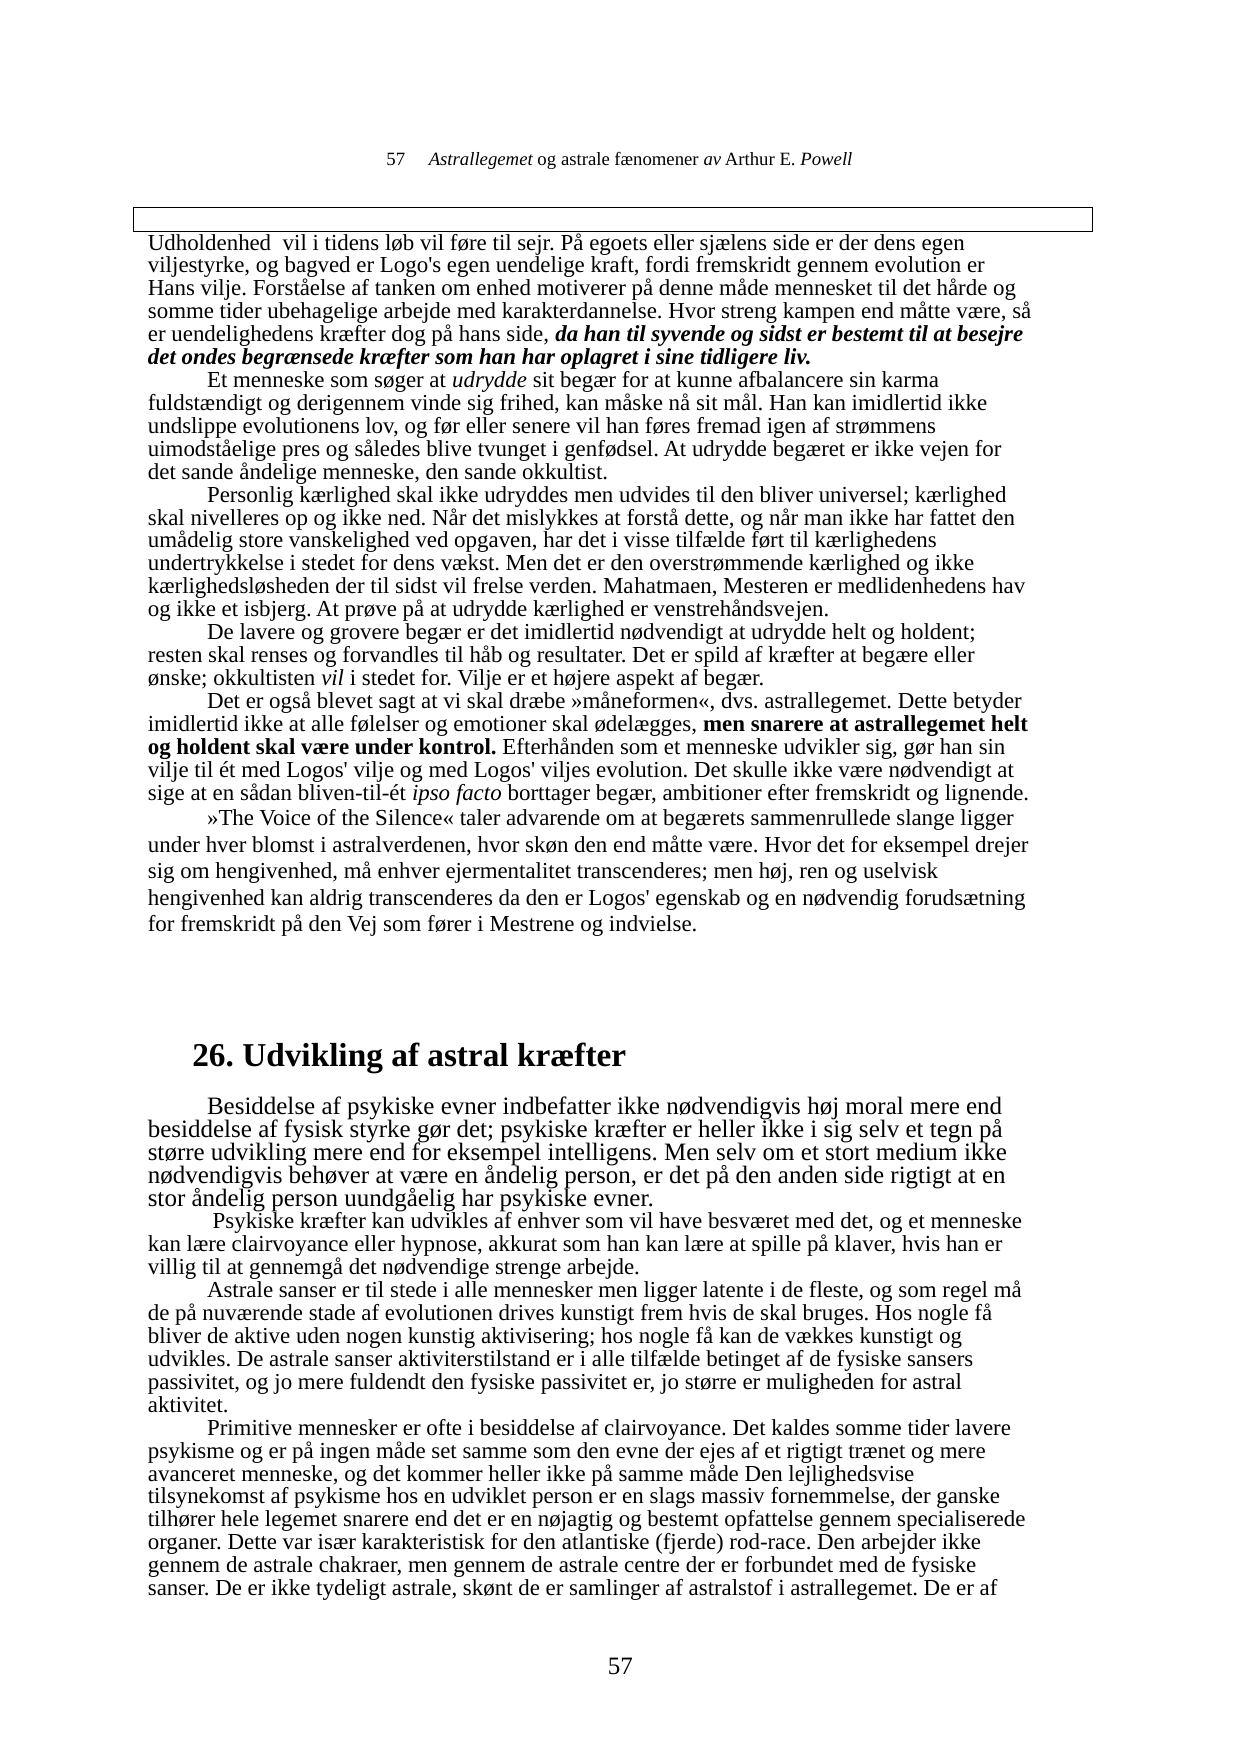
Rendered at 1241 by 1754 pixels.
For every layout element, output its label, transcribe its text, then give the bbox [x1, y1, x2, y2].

text Det er også blevet sagt at vi skal dræbe »måneformen«, dvs. astrallegemet. Dette betyder imidlertid ikke at alle følel­ser og emotioner skal ødelægges, men snarere at astrallege­met helt og holdent skal være under kontrol. Efterhånden som et menneske udvikler sig, gør han sin vilje til ét med Logos' vilje og med Logos' viljes evolution. Det skulle ikke være nødvendigt at sige at en sådan bliven-til-ét ipso facto borttager begær, ambitioner efter fremskridt og lignende. [148, 690, 1033, 804]
text Udholdenhed vil i tidens løb vil føre til sejr. På egoets eller sjælens side er der dens egen viljestyrke, og bagved er Logo's egen uendelige kraft, fordi fremskridt gennem evolution er Hans vilje. Forståelse af tanken om enhed motiverer på denne måde mennesket til det hårde og somme tider ubehagelige arbejde med karakterdannelse. Hvor streng kampen end måtte være, så er uendelighedens kræfter dog på hans side, da han til syvende og sidst er bestemt til at besejre det ondes begrænsede kræfter som han har oplagret i sine tidli­gere liv. [148, 232, 1033, 369]
text Besiddelse af psykiske evner indbefatter ikke nødvendigvis høj moral mere end besiddelse af fysisk styrke gør det; psykiske kræfter er heller ikke i sig selv et tegn på større udvikling mere end for eksempel intelligens. Men selv om et stort medium ikke nødvendigvis behøver at være en åndelig person, er det på den anden side rigtigt at en stor åndelig person uundgåelig har psykiske evner. [148, 1096, 1033, 1211]
text Astrale sanser er til stede i alle mennesker men ligger latente i de fleste, og som regel må de på nuværende stade af evolutionen drives kunstigt frem hvis de skal bruges. Hos nogle få bliver de aktive uden nogen kunstig aktivisering; hos nogle få kan de vækkes kunstigt og udvikles. De astrale san­ser aktiviterstilstand er i alle tilfælde betinget af de fysiske sansers passivitet, og jo mere fuldendt den fysiske passivitet er, jo større er muligheden for astral aktivitet. [148, 1279, 1033, 1417]
text Et menneske som søger at udrydde sit begær for at kunne afbalancere sin karma fuldstændigt og derigennem vinde sig frihed, kan måske nå sit mål. Han kan imidlertid ikke undslippe evolutionens lov, og før eller senere vil han føres fremad igen af strømmens uimodståelige pres og således blive tvunget i genfødsel. At udrydde begæret er ikke vejen for det sande åndelige menneske, den sande okkultist. [148, 369, 1033, 484]
text De lavere og grovere begær er det imidlertid nødvendigt at udrydde helt og holdent; resten skal renses og forvandles til håb og resultater. Det er spild af kræfter at begære eller ønske; okkultisten vil i stedet for. Vilje er et højere aspekt af begær. [148, 621, 1033, 690]
text »The Voice of the Silence« taler advarende om at begæ­rets sammenrullede slange ligger under hver blomst i astral­verdenen, hvor skøn den end måtte være. Hvor det for eksempel drejer sig om hengivenhed, må enhver ejermentalitet transcenderes; men høj, ren og uselvisk hengivenhed kan aldrig transcenderes da den er Logos' egenskab og en nødvendig forudsætning for fremskridt på den Vej som fører i Mestrene og indvielse. [148, 804, 1033, 936]
table_cell [134, 208, 1092, 231]
text Primitive mennesker er ofte i besiddelse af clairvoyance. Det kaldes somme tider lavere psykisme og er på ingen måde set samme som den evne der ejes af et rigtigt trænet og mere avanceret menneske, og det kommer heller ikke på samme måde Den lejlighedsvise tilsynekomst af psykisme hos en udviklet person er en slags massiv fornemmelse, der ganske tilhører hele legemet snarere end det er en nøjagtig og bestemt opfattelse gennem specialiserede organer. Dette var især karakteristisk for den atlantiske (fjerde) rod-race. Den arbejder ikke gennem de astrale chakraer, men gennem de astrale centre der er forbundet med de fysiske sanser. De er ikke tydeligt astrale, skønt de er samlinger af astralstof i astrallegemet. De er af [148, 1417, 1033, 1600]
text Psykiske kræfter kan udvikles af enhver som vil have besværet med det, og et menneske kan lære clairvoyance eller hypnose, akkurat som han kan lære at spille på klaver, hvis han er villig til at gennemgå det nødvendige strenge arbejde. [148, 1211, 1033, 1279]
text 26. Udvikling af astral kræfter [148, 1035, 1092, 1073]
text Personlig kærlighed skal ikke udryddes men udvides til den bliver universel; kærlighed skal nivelleres op og ikke ned. Når det mislykkes at forstå dette, og når man ikke har fattet den umådelig store vanskelighed ved opgaven, har det i visse tilfælde ført til kærlighedens undertrykkelse i stedet for dens vækst. Men det er den overstrømmende kærlighed og ikke kærlighedsløsheden der til sidst vil frelse verden. Ma­hatmaen, Mesteren er medlidenhedens hav og ikke et isb­jerg. At prøve på at udrydde kærlighed er venstrehåndsve­jen. [148, 484, 1033, 621]
